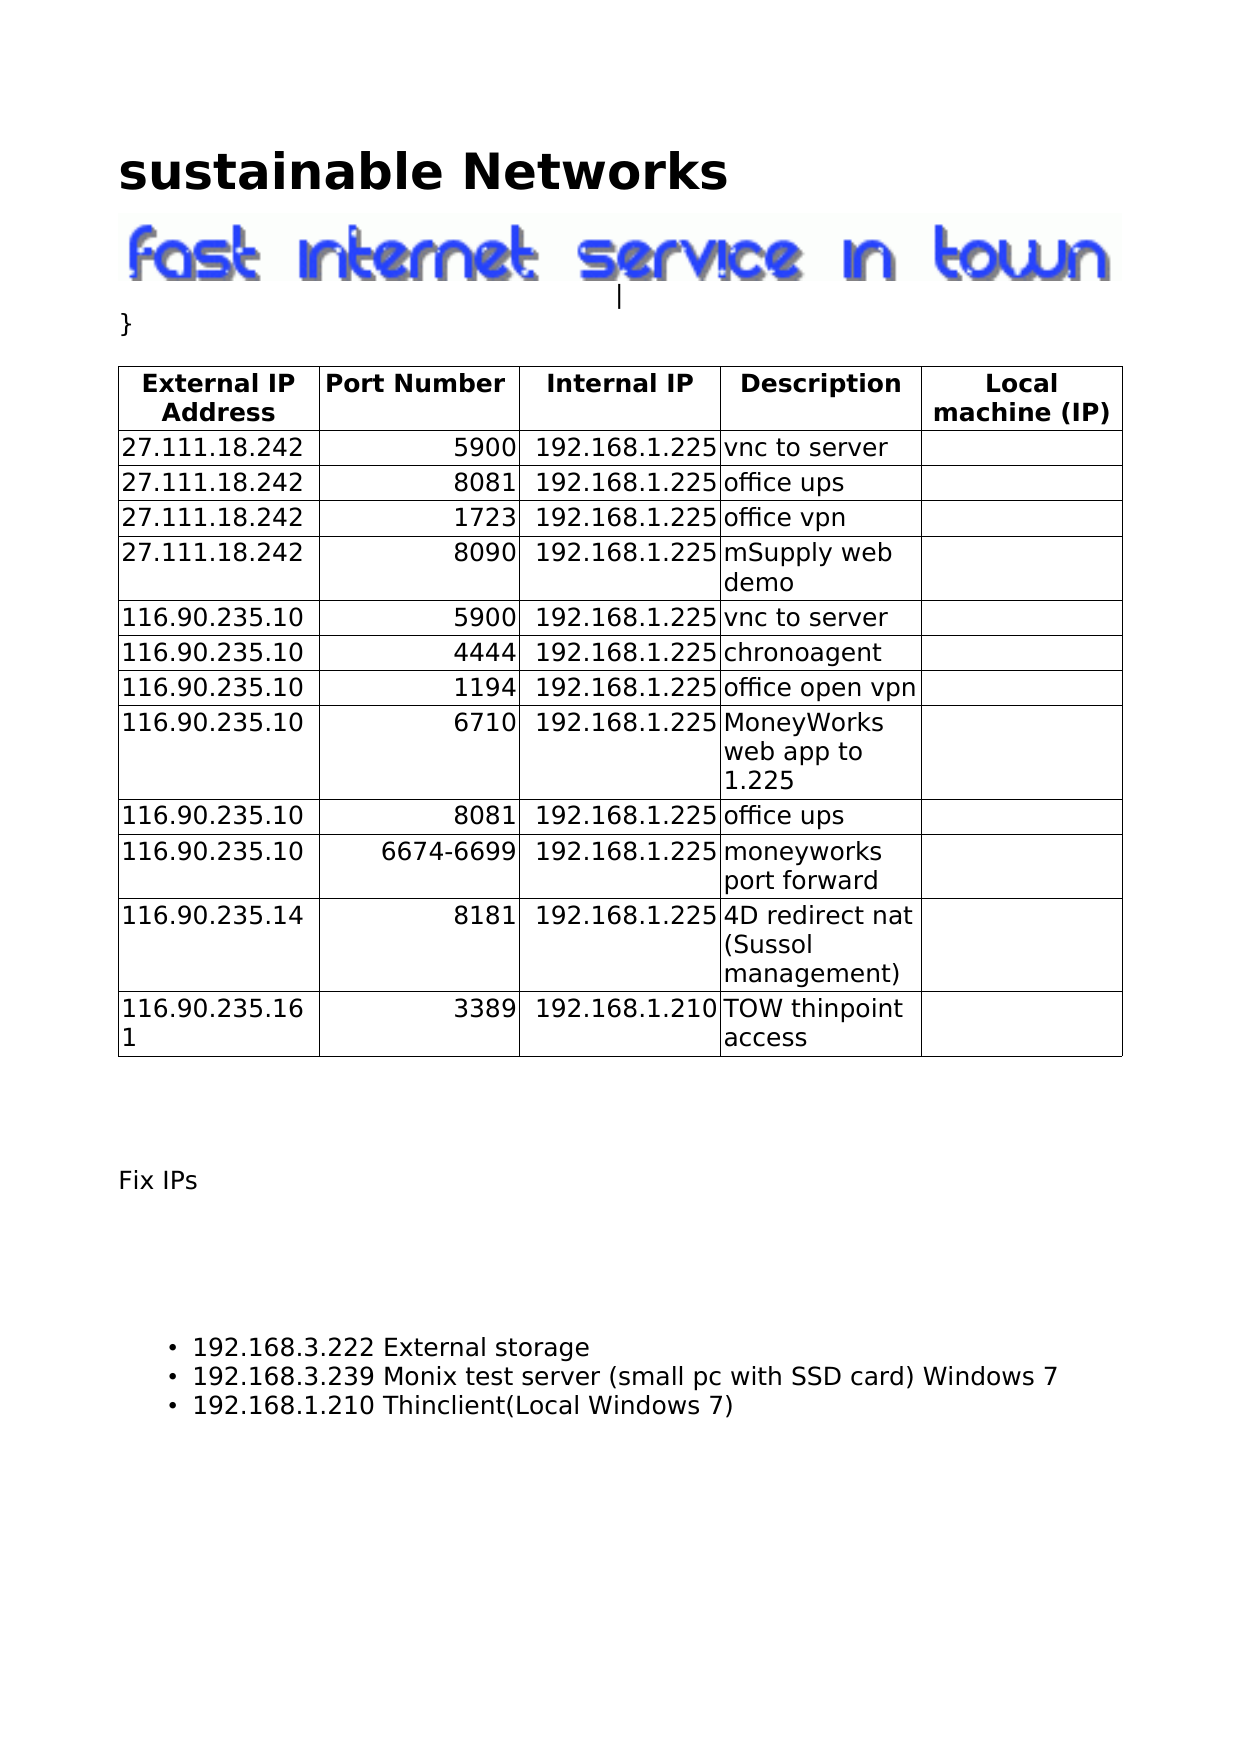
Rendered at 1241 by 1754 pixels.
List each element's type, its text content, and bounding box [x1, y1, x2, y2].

table_cell 1194 [320, 671, 519, 705]
table_cell 8090 [320, 537, 519, 600]
table_cell [922, 835, 1122, 898]
table_cell TOW thinpoint access [721, 992, 921, 1056]
table_cell 116.90.235.10 [119, 601, 319, 635]
text | [118, 281, 1122, 309]
table_cell 116.90.235.10 [119, 835, 319, 898]
table_cell 8081 [320, 466, 519, 500]
table_cell office open vpn [721, 671, 921, 705]
table_cell 5900 [320, 431, 519, 465]
table_header Local machine (IP) [922, 367, 1122, 430]
table_cell moneyworks port forward [721, 835, 921, 898]
table_cell 192.168.1.225 [520, 899, 720, 991]
list 192.168.1.210 Thinclient(Local Windows 7) [177, 1391, 1122, 1421]
table_cell 116.90.235.10 [119, 671, 319, 705]
table_cell 27.111.18.242 [119, 466, 319, 500]
table_cell 27.111.18.242 [119, 501, 319, 536]
table_cell vnc to server [721, 431, 921, 465]
table_cell office vpn [721, 501, 921, 536]
table_cell 1723 [320, 501, 519, 536]
table_cell 192.168.1.225 [520, 671, 720, 705]
table_cell 6674-6699 [320, 835, 519, 898]
table_cell chronoagent [721, 636, 921, 670]
table_header Internal IP [520, 367, 720, 430]
table_cell [922, 899, 1122, 991]
list 192.168.3.222 External storage [177, 1333, 1122, 1362]
table_cell vnc to server [721, 601, 921, 635]
table_cell 5900 [320, 601, 519, 635]
table_cell [922, 992, 1122, 1056]
table_cell office ups [721, 466, 921, 500]
table_cell 192.168.1.225 [520, 835, 720, 898]
table_cell [922, 800, 1122, 834]
table_cell [922, 431, 1122, 465]
table_cell [922, 671, 1122, 705]
table_cell mSupply web demo [721, 537, 921, 600]
table_cell [922, 636, 1122, 670]
table_cell [922, 466, 1122, 500]
table_cell 8181 [320, 899, 519, 991]
table_header Description [721, 367, 921, 430]
table_cell office ups [721, 800, 921, 834]
table_cell 6710 [320, 706, 519, 798]
table_cell 192.168.1.225 [520, 800, 720, 834]
table_cell 192.168.1.225 [520, 636, 720, 670]
table_cell 192.168.1.225 [520, 601, 720, 635]
list 192.168.3.239 Monix test server (small pc with SSD card) Windows 7 [177, 1362, 1122, 1391]
table_cell [922, 601, 1122, 635]
table_cell 192.168.1.225 [520, 537, 720, 600]
table_header External IP Address [119, 367, 319, 430]
table_cell 192.168.1.210 [520, 992, 720, 1056]
table_cell MoneyWorks web app to 1.225 [721, 706, 921, 798]
table_cell 4444 [320, 636, 519, 670]
table_cell [922, 501, 1122, 536]
picture [118, 213, 1123, 281]
table_cell 116.90.235.14 [119, 899, 319, 991]
table_cell 116.90.235.10 [119, 800, 319, 834]
text Fix IPs [118, 1166, 1122, 1195]
table_header Port Number [320, 367, 519, 430]
table_cell [922, 537, 1122, 600]
table_cell 116.90.235.10 [119, 706, 319, 798]
text } [118, 309, 1122, 339]
table_cell 4D redirect nat (Sussol management) [721, 899, 921, 991]
table_cell 27.111.18.242 [119, 537, 319, 600]
table_cell 192.168.1.225 [520, 466, 720, 500]
table_cell 192.168.1.225 [520, 501, 720, 536]
subtitle sustainable Networks [118, 143, 1122, 201]
table_cell 192.168.1.225 [520, 706, 720, 798]
table_cell 192.168.1.225 [520, 431, 720, 465]
table_cell [922, 706, 1122, 798]
table_cell 27.111.18.242 [119, 431, 319, 465]
table_cell 3389 [320, 992, 519, 1056]
table_cell 116.90.235.10 [119, 636, 319, 670]
table_cell 8081 [320, 800, 519, 834]
table_cell 116.90.235.161 [119, 992, 319, 1056]
